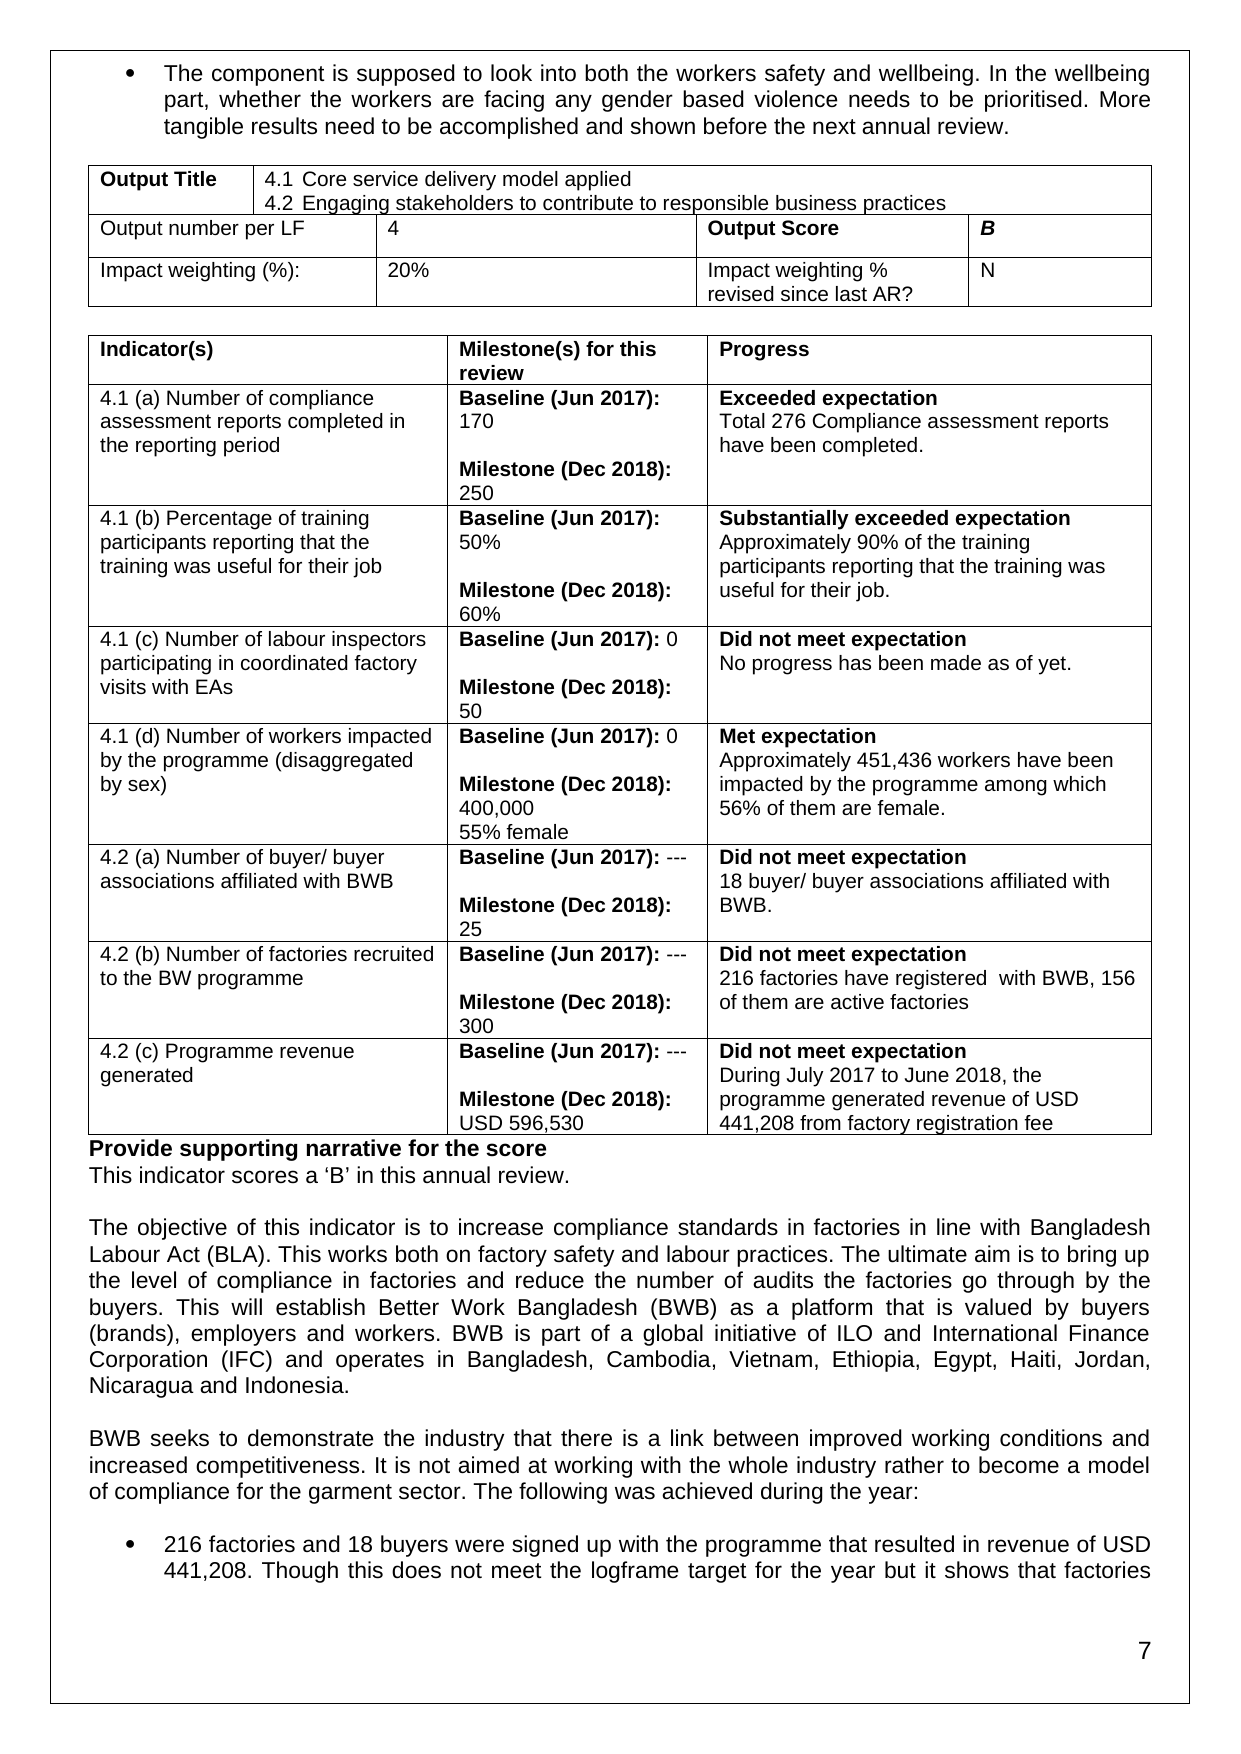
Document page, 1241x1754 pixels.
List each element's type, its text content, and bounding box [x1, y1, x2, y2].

table_cell 4.1 (c) Number of labour inspectors participating in coordinated factory visits with EAs [89, 627, 447, 723]
table_cell Impact weighting % revised since last AR? [697, 258, 968, 306]
table_cell Did not meet expectation 216 factories have registered with BWB, 156 of them are active factories [708, 942, 1151, 1037]
table_cell Impact weighting (%): [89, 258, 376, 306]
table_header Core service delivery model applied Engaging stakeholders to contribute to responsible business practices [254, 166, 1151, 214]
table_cell Exceeded expectation Total 276 Compliance assessment reports have been completed. [708, 385, 1151, 505]
text This indicator scores a ‘B’ in this annual review. [89, 1162, 1152, 1188]
table_header Milestone(s) for this review [448, 336, 707, 384]
table_cell 4.2 (b) Number of factories recruited to the BW programme [89, 942, 447, 1037]
table_cell 4 [377, 215, 696, 257]
table_cell 4.1 (b) Percentage of training participants reporting that the training was useful for their job [89, 506, 447, 626]
table_cell 20% [377, 258, 696, 306]
table_cell Output number per LF [89, 215, 376, 257]
table_cell 4.2 (c) Programme revenue generated [89, 1039, 447, 1134]
table_cell Met expectation Approximately 451,436 workers have been impacted by the programme among which 56% of them are female. [708, 724, 1151, 844]
list The component is supposed to look into both the workers safety and wellbeing. In the wellbeing part, whether the workers are facing any gender based violence needs to be prioritised. More tangible results need to be accomplished and shown before the next annual review. [126, 60, 1152, 139]
table_cell B [969, 215, 1151, 257]
table_cell Baseline (Jun 2017): --- Milestone (Dec 2018): 25 [448, 845, 707, 941]
text BWB seeks to demonstrate the industry that there is a link between improved working conditions and increased competitiveness. It is not aimed at working with the whole industry rather to become a model of compliance for the garment sector. The following was achieved during the year: [89, 1425, 1152, 1504]
text The objective of this indicator is to increase compliance standards in factories in line with Bangladesh Labour Act (BLA). This works both on factory safety and labour practices. The ultimate aim is to bring up the level of compliance in factories and reduce the number of audits the factories go through by the buyers. This will establish Better Work Bangladesh (BWB) as a platform that is valued by buyers (brands), employers and workers. BWB is part of a global initiative of ILO and International Finance Corporation (IFC) and operates in Bangladesh, Cambodia, Vietnam, Ethiopia, Egypt, Haiti, Jordan, Nicaragua and Indonesia. [89, 1214, 1152, 1399]
table_header Output Title [89, 166, 253, 214]
table_cell Baseline (Jun 2017): --- Milestone (Dec 2018): USD 596,530 [448, 1039, 707, 1134]
table_cell Did not meet expectation No progress has been made as of yet. [708, 627, 1151, 723]
table_cell 4.2 (a) Number of buyer/ buyer associations affiliated with BWB [89, 845, 447, 941]
table_cell Substantially exceeded expectation Approximately 90% of the training participants reporting that the training was useful for their job. [708, 506, 1151, 626]
table_cell Did not meet expectation 18 buyer/ buyer associations affiliated with BWB. [708, 845, 1151, 941]
table_cell Baseline (Jun 2017): 50% Milestone (Dec 2018): 60% [448, 506, 707, 626]
table_cell 4.1 (d) Number of workers impacted by the programme (disaggregated by sex) [89, 724, 447, 844]
table_cell Output Score [697, 215, 968, 257]
table_cell Baseline (Jun 2017): 0 Milestone (Dec 2018): 400,000 55% female [448, 724, 707, 844]
table_cell Baseline (Jun 2017): 170 Milestone (Dec 2018): 250 [448, 385, 707, 505]
table_cell N [969, 258, 1151, 306]
table_cell Baseline (Jun 2017): 0 Milestone (Dec 2018): 50 [448, 627, 707, 723]
table_cell 4.1 (a) Number of compliance assessment reports completed in the reporting period [89, 385, 447, 505]
text Provide supporting narrative for the score [89, 1135, 1152, 1162]
table_cell Baseline (Jun 2017): --- Milestone (Dec 2018): 300 [448, 942, 707, 1037]
list 216 factories and 18 buyers were signed up with the programme that resulted in revenue of USD 441,208. Though this does not meet the logframe target for the year but it shows that factories [126, 1531, 1152, 1583]
table_cell Did not meet expectation During July 2017 to June 2018, the programme generated revenue of USD 441,208 from factory registration fee [708, 1039, 1151, 1134]
table_header Indicator(s) [89, 336, 447, 384]
table_header Progress [708, 336, 1151, 384]
